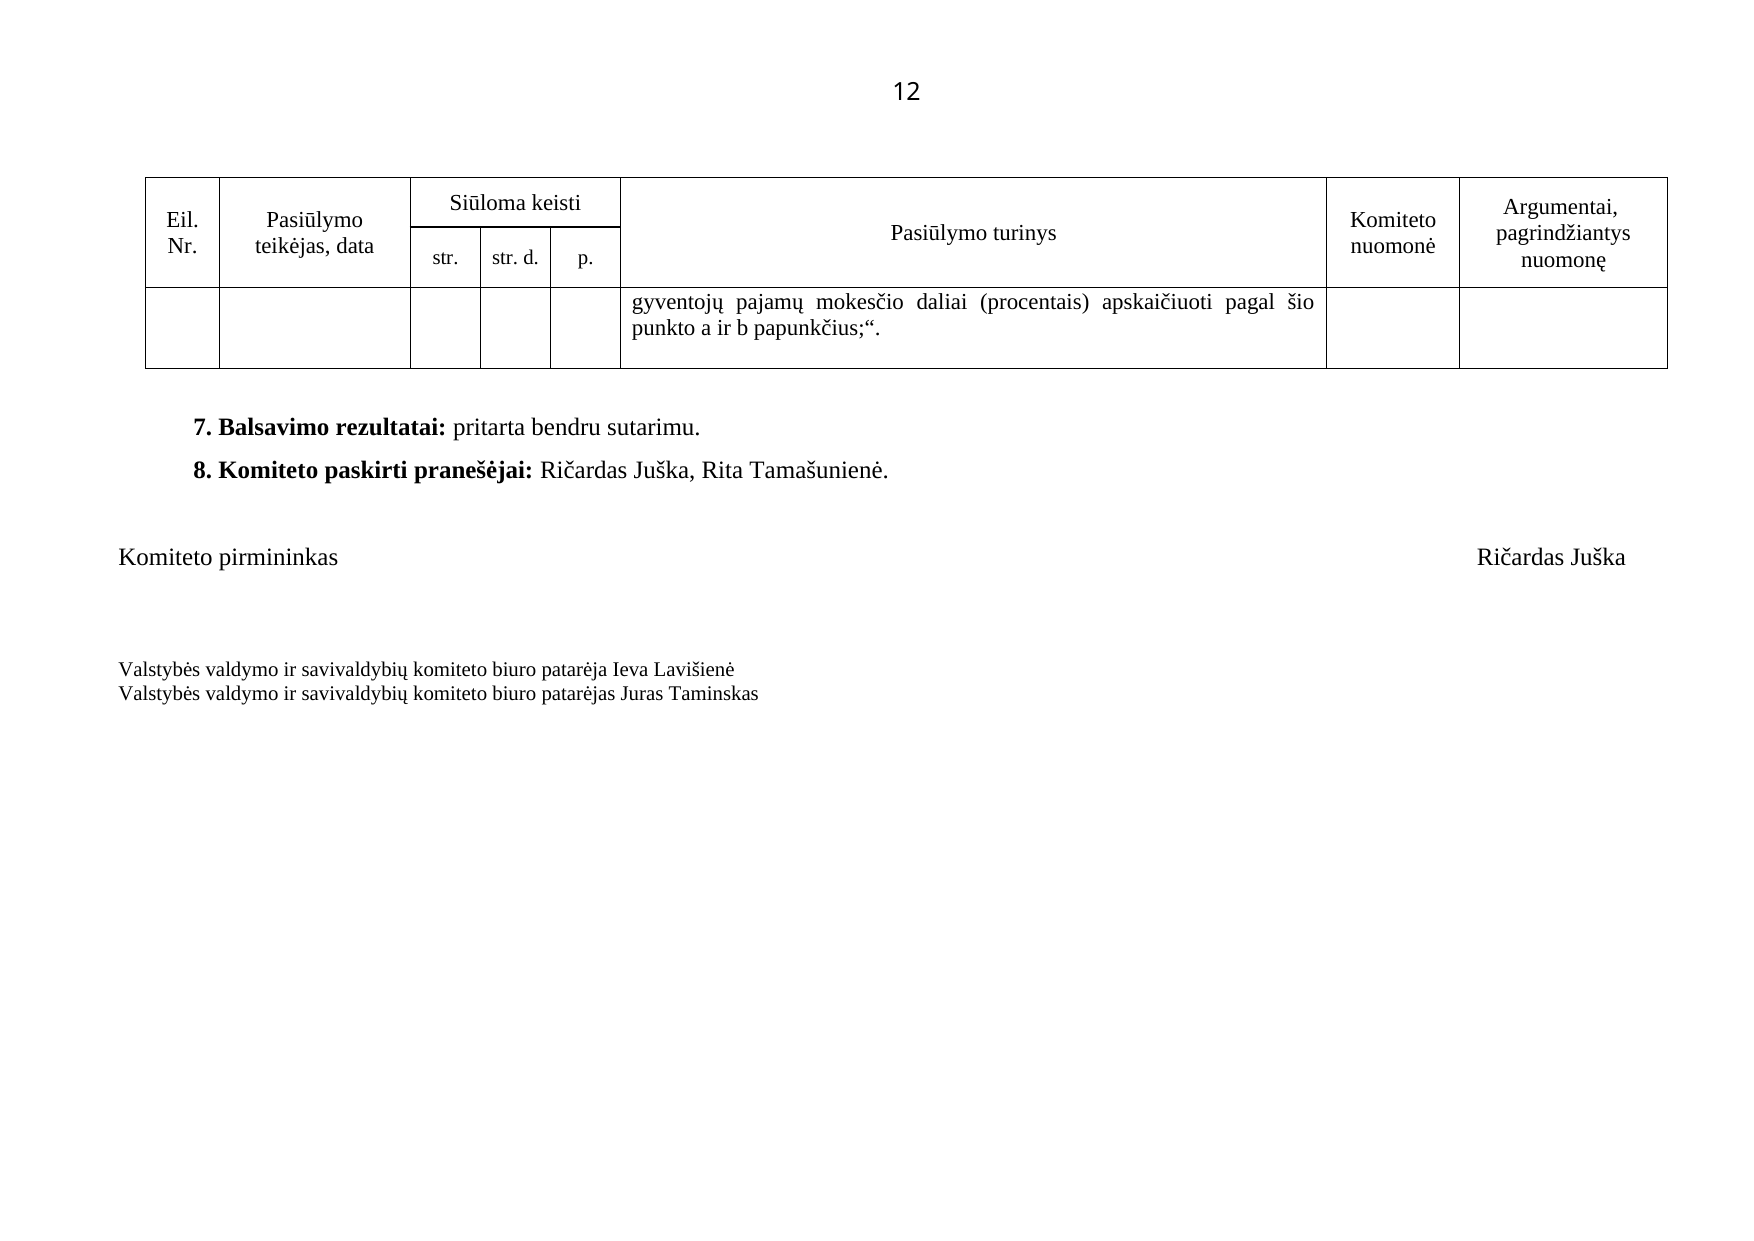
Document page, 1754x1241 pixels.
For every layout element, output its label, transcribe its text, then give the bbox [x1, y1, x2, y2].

text 8. Komiteto paskirti pranešėjai: Ričardas Juška, Rita Tamašunienė. [118, 455, 1695, 484]
table_cell str. [411, 228, 480, 287]
table_cell str. d. [481, 228, 550, 287]
table_cell [551, 288, 620, 368]
table_header Eil. Nr. [146, 178, 219, 287]
table_cell [1327, 288, 1459, 368]
table_cell gyventojų pajamų mokesčio daliai (procentais) apskaičiuoti pagal šio punkto a ir b papunkčius;“. [621, 288, 1326, 368]
text Valstybės valdymo ir savivaldybių komiteto biuro patarėjas Juras Taminskas [118, 681, 1695, 705]
table_cell [146, 288, 219, 368]
table_header Siūloma keisti [411, 178, 620, 226]
table_cell [220, 288, 410, 368]
table_cell p. [551, 228, 620, 287]
table_header Pasiūlymo teikėjas, data [220, 178, 410, 287]
text Valstybės valdymo ir savivaldybių komiteto biuro patarėja Ieva Lavišienė [118, 657, 1695, 681]
text Komiteto pirmininkas Ričardas Juška [118, 542, 1695, 570]
table_header Argumentai, pagrindžiantys nuomonę [1460, 178, 1667, 287]
table_cell [1460, 288, 1667, 368]
table_header Komiteto nuomonė [1327, 178, 1459, 287]
table_cell [411, 288, 480, 368]
table_header Pasiūlymo turinys [621, 178, 1326, 287]
table_cell [481, 288, 550, 368]
text 7. Balsavimo rezultatai: pritarta bendru sutarimu. [118, 412, 1695, 441]
